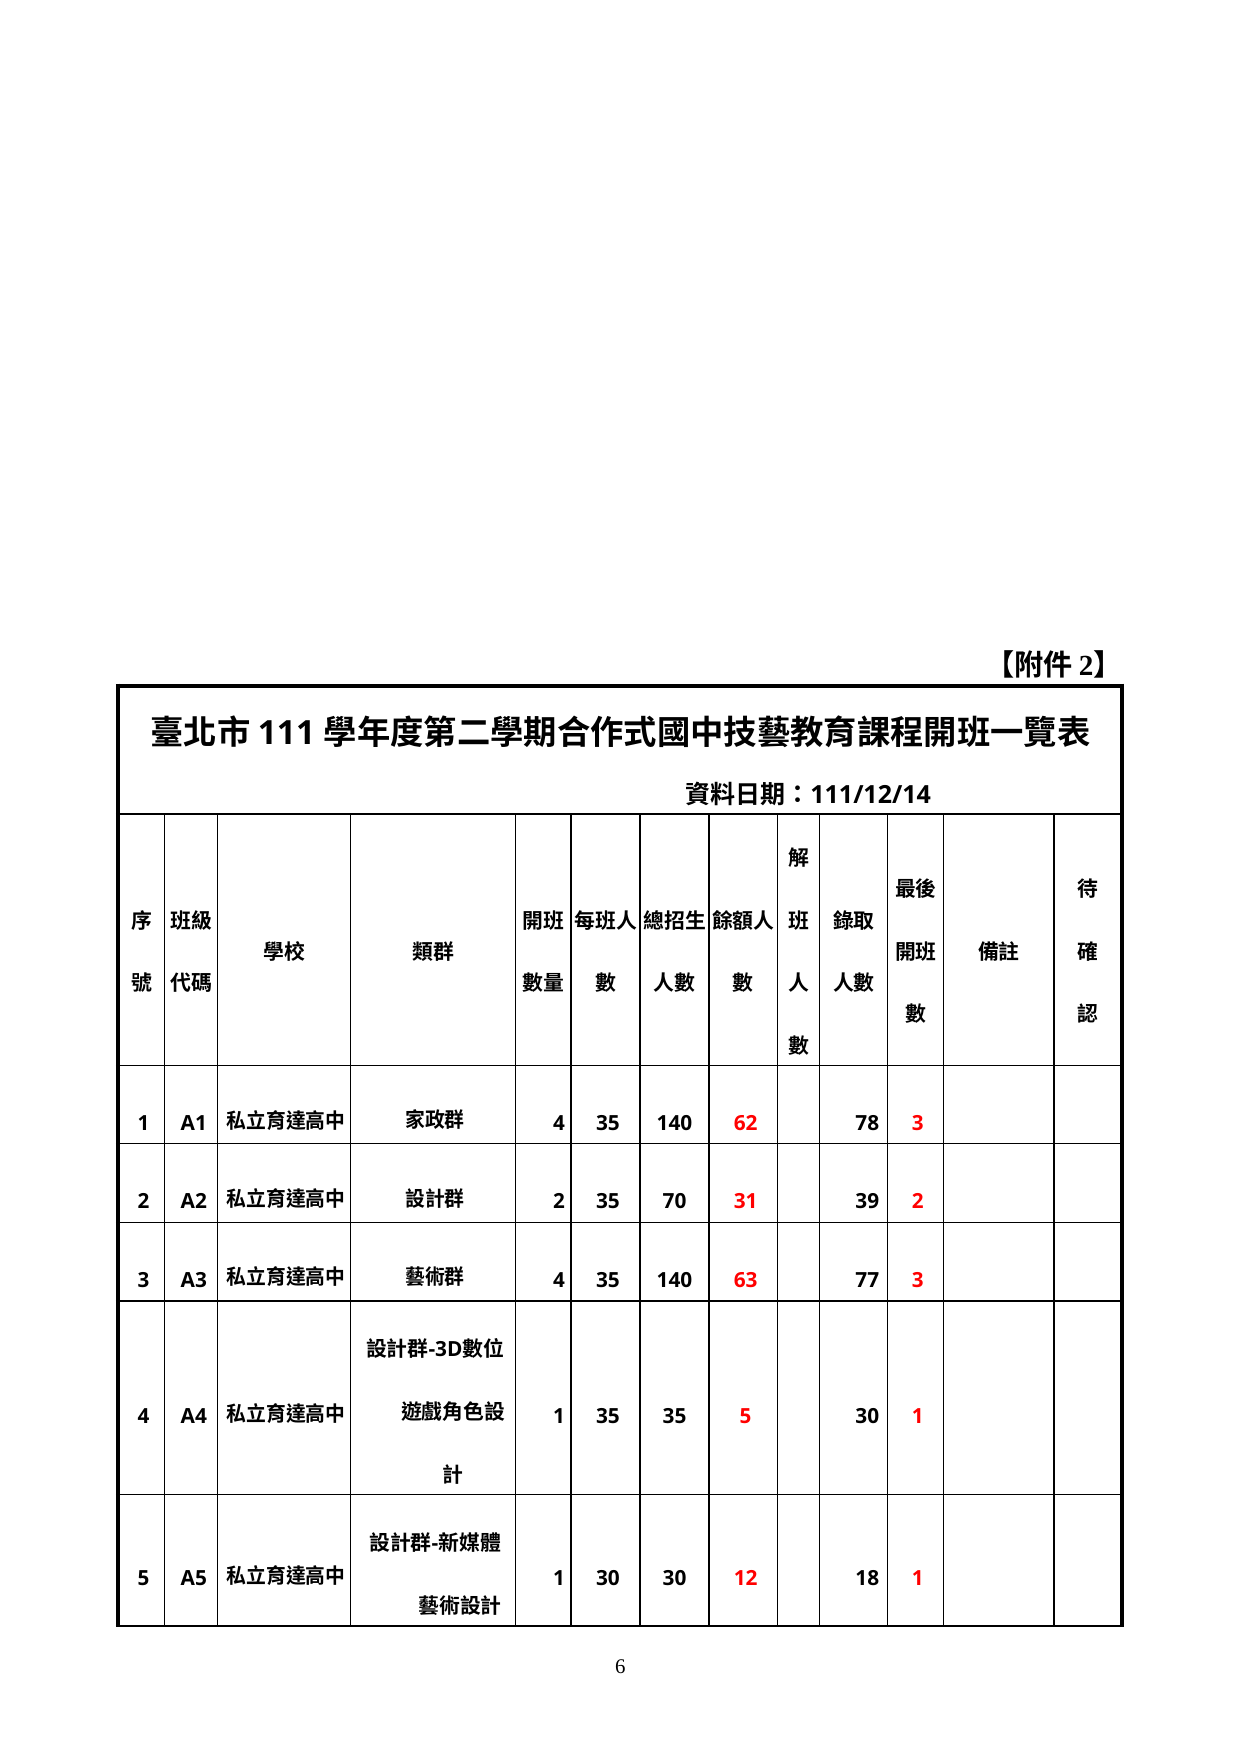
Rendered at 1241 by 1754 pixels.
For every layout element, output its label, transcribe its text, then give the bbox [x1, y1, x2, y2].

table_cell A5 [165, 1495, 217, 1625]
table_cell 63 [710, 1223, 777, 1300]
table_cell 35 [572, 1223, 639, 1300]
table_cell 1 [120, 1066, 164, 1143]
table_cell 4 [516, 1223, 570, 1300]
table_cell 4 [120, 1302, 164, 1494]
table_cell [1055, 1495, 1120, 1625]
table_cell 私立育達高中 [218, 1144, 350, 1221]
table_cell 餘額人數 [710, 815, 777, 1065]
table_cell 30 [820, 1302, 887, 1494]
table_cell 30 [572, 1495, 639, 1625]
table_cell 私立育達高中 [218, 1066, 350, 1143]
table_cell [778, 1223, 819, 1300]
table_cell 解班人數 [778, 815, 819, 1065]
text 【附件2】 [118, 621, 1122, 683]
table_cell 設計群-3D數位遊戲角色設計 [351, 1302, 515, 1494]
table_cell 總招生人數 [641, 815, 708, 1065]
table_header 臺北市 111 學年度第二學期合作式國中技藝教育課程開班一覽表 資料日期：111/12/14 [120, 688, 1120, 813]
table_cell 藝術群 [351, 1223, 515, 1300]
table_cell 私立育達高中 [218, 1495, 350, 1625]
table_cell [944, 1066, 1053, 1143]
table_cell 類群 [351, 815, 515, 1065]
table_cell 62 [710, 1066, 777, 1143]
table_cell 2 [888, 1144, 943, 1221]
table_cell 每班人數 [572, 815, 639, 1065]
table_cell [778, 1495, 819, 1625]
table_cell [778, 1066, 819, 1143]
table_cell 1 [516, 1495, 570, 1625]
table_cell 2 [516, 1144, 570, 1221]
table_cell 39 [820, 1144, 887, 1221]
table_cell 35 [572, 1066, 639, 1143]
table_cell 1 [888, 1302, 943, 1494]
table_cell A1 [165, 1066, 217, 1143]
table_cell [944, 1144, 1053, 1221]
table_cell 70 [641, 1144, 708, 1221]
table_cell A2 [165, 1144, 217, 1221]
table_cell 12 [710, 1495, 777, 1625]
table_cell 3 [888, 1066, 943, 1143]
table_cell 78 [820, 1066, 887, 1143]
table_cell 設計群-新媒體藝術設計 [351, 1495, 515, 1625]
table_cell 3 [888, 1223, 943, 1300]
table_cell 開班數量 [516, 815, 570, 1065]
table_cell 77 [820, 1223, 887, 1300]
table_cell 家政群 [351, 1066, 515, 1143]
table_cell 5 [120, 1495, 164, 1625]
table_cell A4 [165, 1302, 217, 1494]
table_cell 3 [120, 1223, 164, 1300]
table_cell 私立育達高中 [218, 1302, 350, 1494]
table_cell [944, 1495, 1053, 1625]
table_cell 35 [641, 1302, 708, 1494]
table_cell [778, 1302, 819, 1494]
table_cell 學校 [218, 815, 350, 1065]
table_cell 備註 [944, 815, 1053, 1065]
table_cell 待 確 認 [1055, 815, 1120, 1065]
table_cell [1055, 1302, 1120, 1494]
table_cell 錄取人數 [820, 815, 887, 1065]
table_cell 140 [641, 1223, 708, 1300]
table_cell 35 [572, 1302, 639, 1494]
table_cell 5 [710, 1302, 777, 1494]
table_cell [778, 1144, 819, 1221]
table_cell 序 號 [120, 815, 164, 1065]
table_cell 35 [572, 1144, 639, 1221]
table_cell 設計群 [351, 1144, 515, 1221]
table_cell 4 [516, 1066, 570, 1143]
table_cell 31 [710, 1144, 777, 1221]
table_cell 140 [641, 1066, 708, 1143]
table_cell 18 [820, 1495, 887, 1625]
table_cell 最後開班數 [888, 815, 943, 1065]
table_cell 班級 代碼 [165, 815, 217, 1065]
table_cell [1055, 1144, 1120, 1221]
table_cell [944, 1302, 1053, 1494]
table_cell [1055, 1223, 1120, 1300]
table_cell 30 [641, 1495, 708, 1625]
table_cell 1 [888, 1495, 943, 1625]
table_cell [1055, 1066, 1120, 1143]
table_cell A3 [165, 1223, 217, 1300]
table_cell 1 [516, 1302, 570, 1494]
table_cell 私立育達高中 [218, 1223, 350, 1300]
table_cell [944, 1223, 1053, 1300]
table_cell 2 [120, 1144, 164, 1221]
